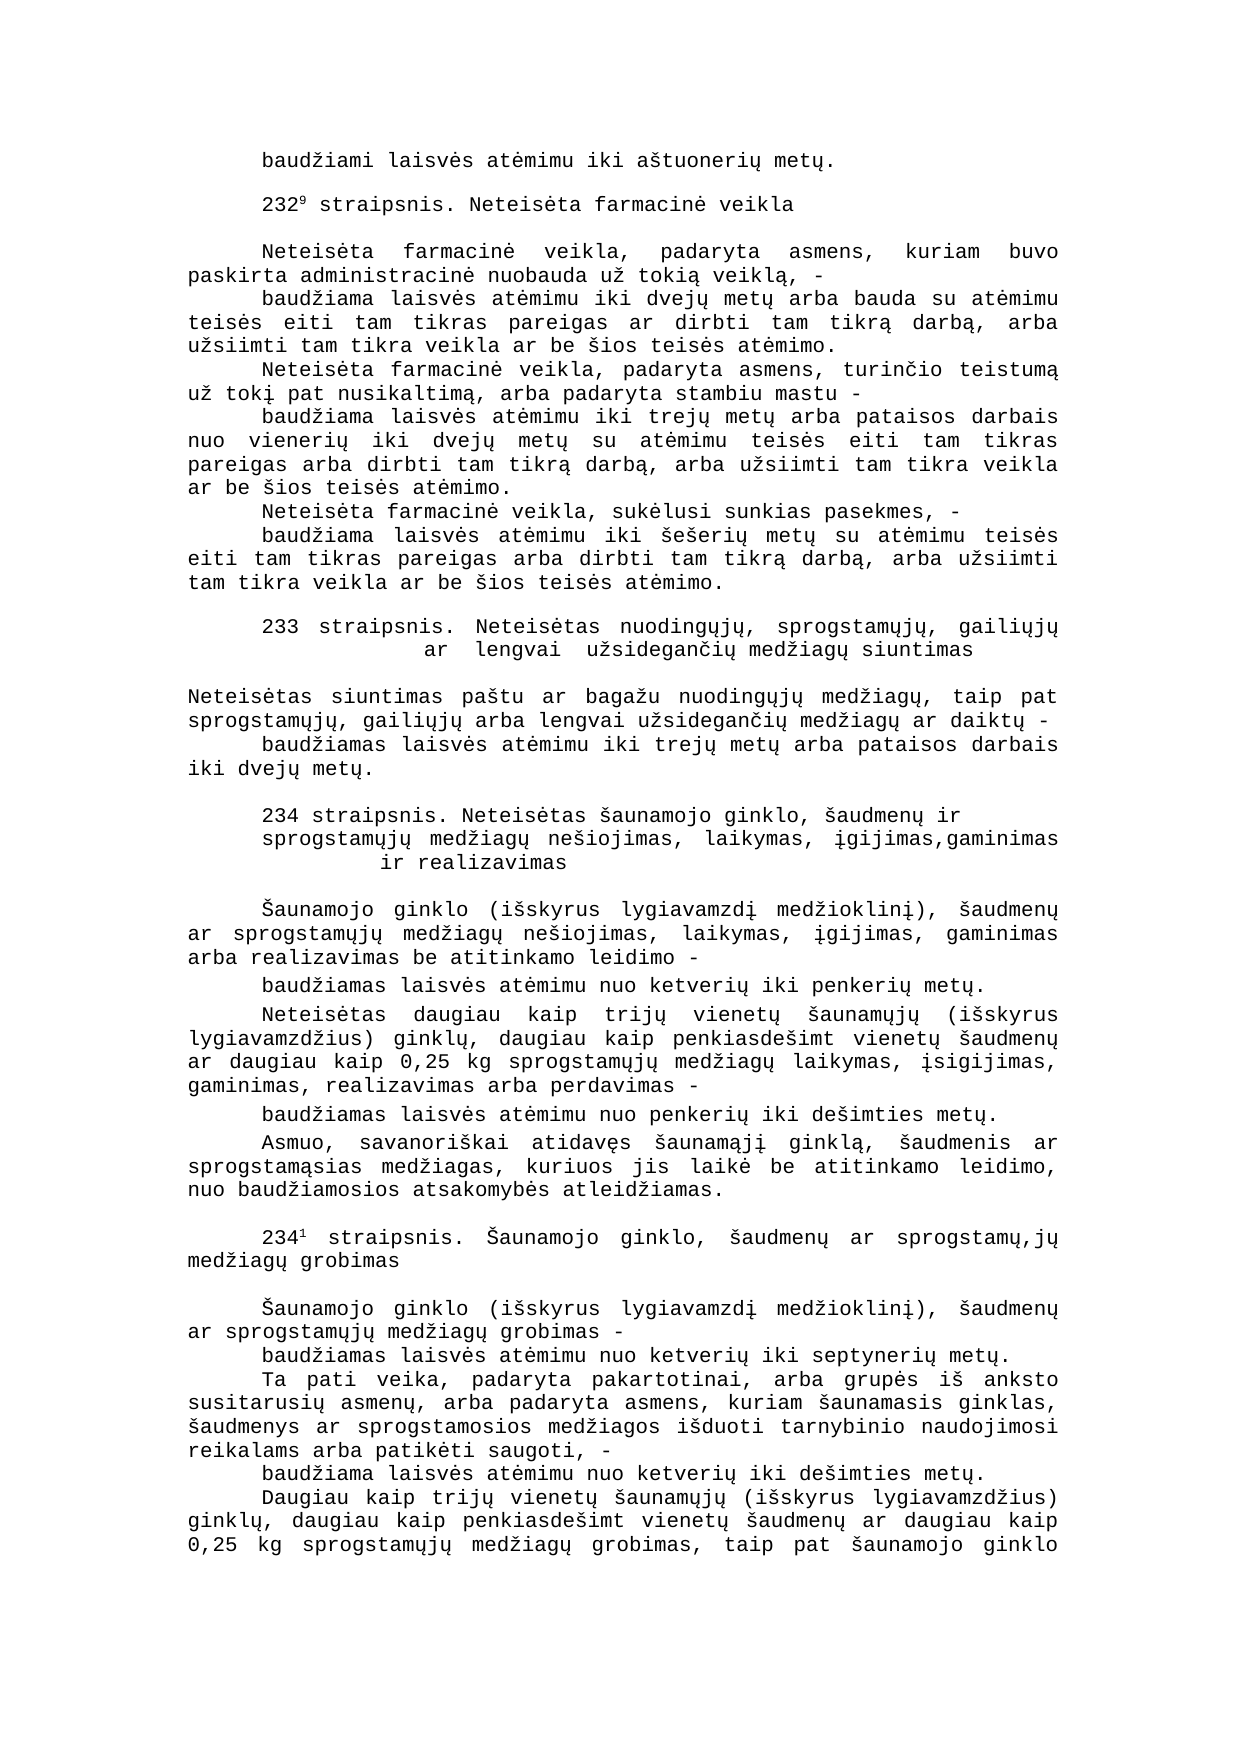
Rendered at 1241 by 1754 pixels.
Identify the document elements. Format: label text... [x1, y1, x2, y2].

text baudžiama laisvės atėmimu iki šešerių metų su atėmimu teisės eiti tam tikras pareigas arba dirbti tam tikrą darbą, arba užsiimti tam tikra veikla ar be šios teisės atėmimo. [187, 525, 1059, 596]
text baudžiama laisvės atėmimu nuo ketverių iki dešimties metų. [187, 1463, 1059, 1487]
text 234 straipsnis. Neteisėtas šaunamojo ginklo, šaudmenų ir [261, 805, 1059, 828]
text baudžiama laisvės atėmimu iki trejų metų arba pataisos darbais nuo vienerių iki dvejų metų su atėmimu teisės eiti tam tikras pareigas arba dirbti tam tikrą darbą, arba užsiimti tam tikra veikla ar be šios teisės atėmimo. [187, 406, 1059, 501]
text Asmuo, savanoriškai atidavęs šaunamąjį ginklą, šaudmenis ar sprogstamąsias medžiagas, kuriuos jis laikė be atitinkamo leidimo, nuo baudžiamosios atsakomybės atleidžiamas. [187, 1132, 1059, 1203]
text baudžiamas laisvės atėmimu nuo ketverių iki penkerių metų. [187, 975, 1059, 999]
text Neteisėtas siuntimas paštu ar bagažu nuodingųjų medžiagų, taip pat sprogstamųjų, gailiųjų arba lengvai užsidegančių medžiagų ar daiktų - [187, 687, 1059, 734]
text 233 straipsnis. Neteisėtas nuodingųjų, sprogstamųjų, gailiųjų ar lengvai užsidegančių medžiagų siuntimas [261, 616, 1059, 663]
text Šaunamojo ginklo (išskyrus lygiavamzdį medžioklinį), šaudmenų ar sprogstamųjų medžiagų nešiojimas, laikymas, įgijimas, gaminimas arba realizavimas be atitinkamo leidimo - [187, 899, 1059, 970]
text 2341 straipsnis. Šaunamojo ginklo, šaudmenų ar sprogstamų,jų medžiagų grobimas [187, 1227, 1059, 1274]
text Neteisėta farmacinė veikla, padaryta asmens, kuriam buvo paskirta administracinė nuobauda už tokią veiklą, - [187, 241, 1059, 288]
text Šaunamojo ginklo (išskyrus lygiavamzdį medžioklinį), šaudmenų ar sprogstamųjų medžiagų grobimas - [187, 1298, 1059, 1345]
text Daugiau kaip trijų vienetų šaunamųjų (išskyrus lygiavamzdžius) ginklų, daugiau kaip penkiasdešimt vienetų šaudmenų ar daugiau kaip 0,25 kg sprogstamųjų medžiagų grobimas, taip pat šaunamojo ginklo [187, 1487, 1059, 1558]
text Neteisėta farmacinė veikla, padaryta asmens, turinčio teistumą už tokį pat nusikaltimą, arba padaryta stambiu mastu - [187, 359, 1059, 406]
text baudžiami laisvės atėmimu iki aštuonerių metų. [187, 150, 1059, 174]
text baudžiamas laisvės atėmimu iki trejų metų arba pataisos darbais iki dvejų metų. [187, 734, 1059, 781]
text Ta pati veika, padaryta pakartotinai, arba grupės iš anksto susitarusių asmenų, arba padaryta asmens, kuriam šaunamasis ginklas, šaudmenys ar sprogstamosios medžiagos išduoti tarnybinio naudojimosi reikalams arba patikėti saugoti, - [187, 1369, 1059, 1463]
text baudžiama laisvės atėmimu iki dvejų metų arba bauda su atėmimu teisės eiti tam tikras pareigas ar dirbti tam tikrą darbą, arba užsiimti tam tikra veikla ar be šios teisės atėmimo. [187, 288, 1059, 359]
text sprogstamųjų medžiagų nešiojimas, laikymas, įgijimas,gaminimas ir realizavimas [261, 828, 1059, 876]
text 2329 straipsnis. Neteisėta farmacinė veikla [206, 194, 1059, 217]
text Neteisėta farmacinė veikla, sukėlusi sunkias pasekmes, - [187, 501, 1059, 525]
text baudžiamas laisvės atėmimu nuo ketverių iki septynerių metų. [187, 1345, 1059, 1369]
text baudžiamas laisvės atėmimu nuo penkerių iki dešimties metų. [187, 1103, 1059, 1127]
text Neteisėtas daugiau kaip trijų vienetų šaunamųjų (išskyrus lygiavamzdžius) ginklų, daugiau kaip penkiasdešimt vienetų šaudmenų ar daugiau kaip 0,25 kg sprogstamųjų medžiagų laikymas, įsigijimas, gaminimas, realizavimas arba perdavimas - [187, 1004, 1059, 1098]
